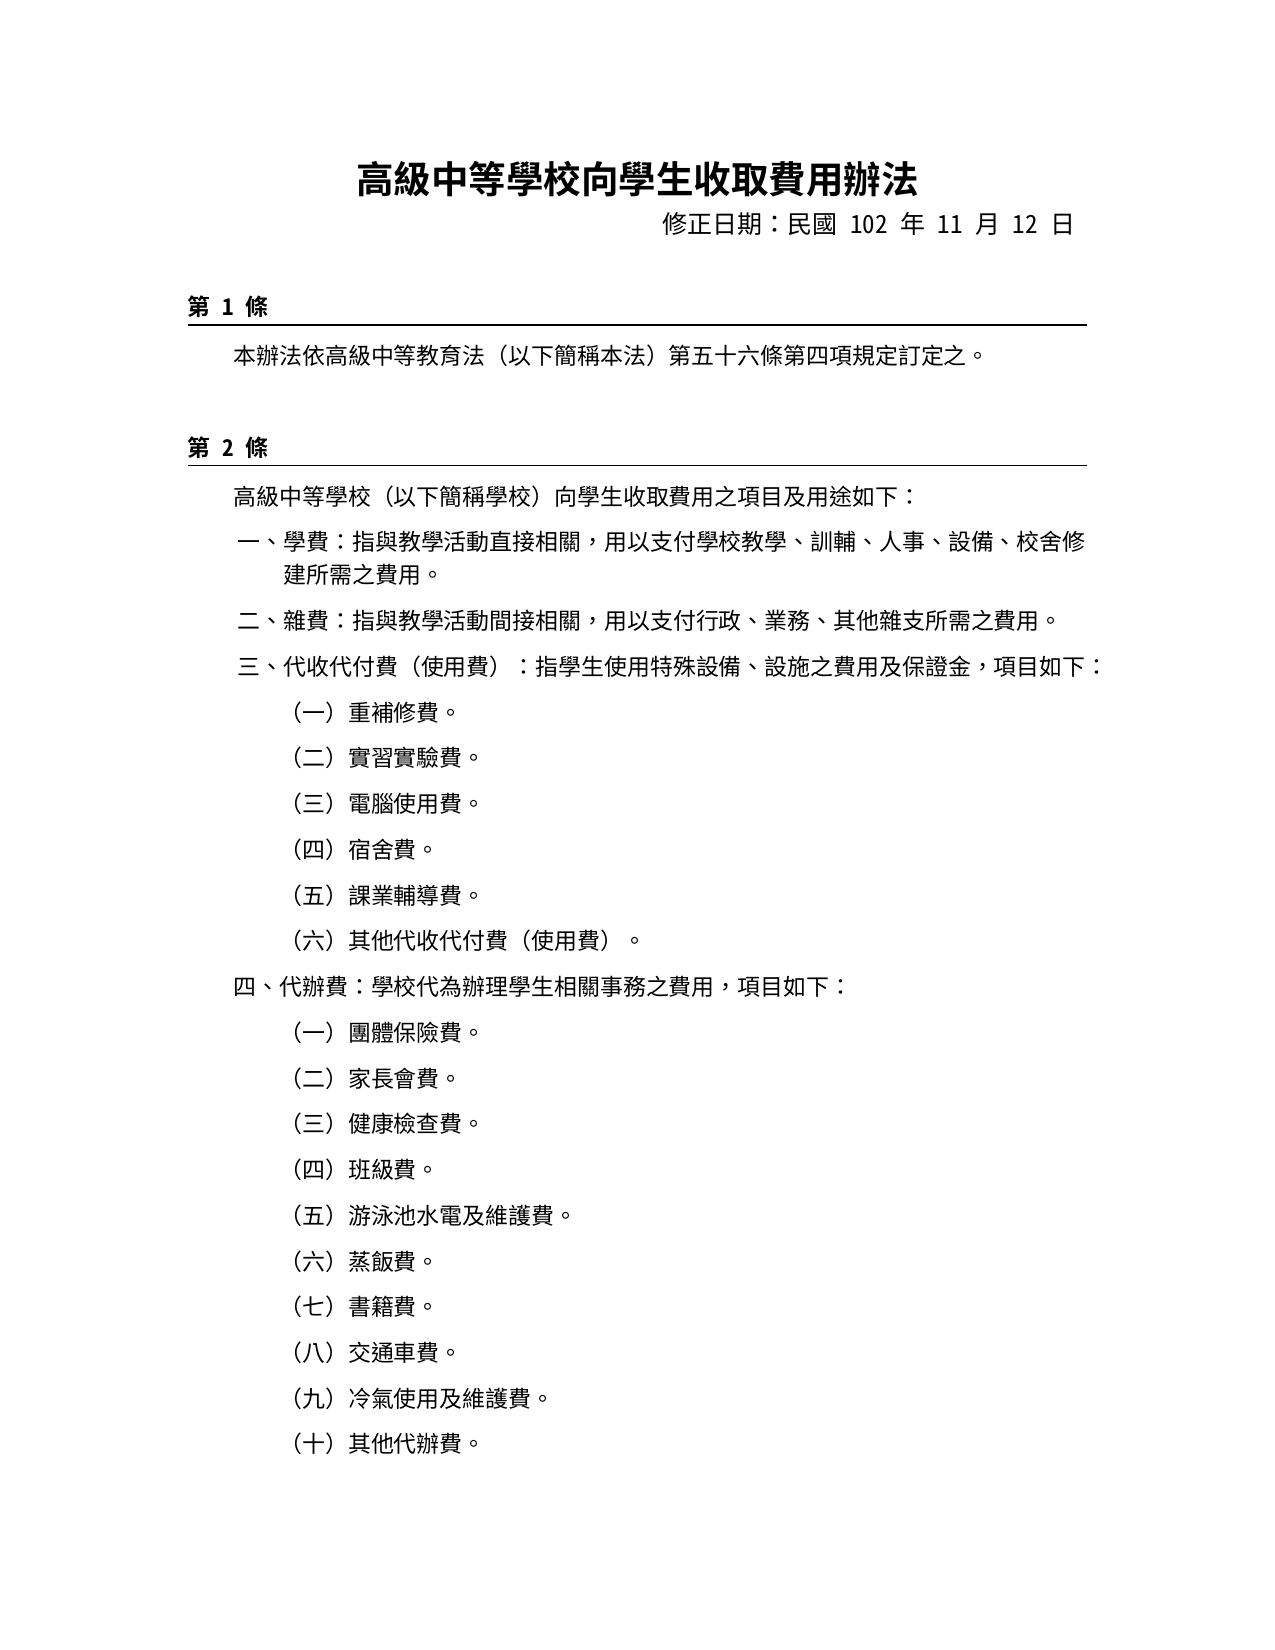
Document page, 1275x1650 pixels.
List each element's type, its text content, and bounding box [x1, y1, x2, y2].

text 一、學費：指與教學活動直接相關，用以支付學校教學、訓輔、人事、設備、校舍修建所需之費用。 [237, 524, 1087, 591]
text （八）交通車費。 [233, 1335, 1087, 1368]
text （九）冷氣使用及維護費。 [233, 1381, 1087, 1414]
text 四、代辦費：學校代為辦理學生相關事務之費用，項目如下： [187, 969, 1087, 1002]
text （十）其他代辦費。 [233, 1426, 1087, 1459]
text （三）健康檢查費。 [233, 1106, 1087, 1139]
text （五）課業輔導費。 [233, 877, 1087, 911]
text （五）游泳池水電及維護費。 [233, 1198, 1087, 1231]
text 高級中等學校向學生收取費用辦法 [187, 150, 1087, 204]
text （六）蒸飯費。 [233, 1243, 1087, 1277]
text （一）重補修費。 [233, 694, 1087, 728]
text （四）班級費。 [233, 1152, 1087, 1185]
text （四）宿舍費。 [233, 832, 1087, 865]
text 第 1 條 [187, 289, 1087, 326]
text （七）書籍費。 [233, 1289, 1087, 1322]
text 二、雜費：指與教學活動間接相關，用以支付行政、業務、其他雜支所需之費用。 [237, 603, 1087, 636]
text （三）電腦使用費。 [233, 786, 1087, 819]
text 修正日期：民國 102 年 11 月 12 日 [187, 204, 1087, 241]
text 第 2 條 [187, 429, 1087, 466]
text 本辦法依高級中等教育法（以下簡稱本法）第五十六條第四項規定訂定之。 [187, 338, 1087, 371]
text （二）實習實驗費。 [233, 740, 1087, 773]
text （二）家長會費。 [233, 1060, 1087, 1094]
text 三、代收代付費（使用費）：指學生使用特殊設備、設施之費用及保證金，項目如下： [237, 649, 1087, 682]
text （一）團體保險費。 [233, 1015, 1087, 1048]
text （六）其他代收代付費（使用費）。 [233, 923, 1087, 956]
text 高級中等學校（以下簡稱學校）向學生收取費用之項目及用途如下： [187, 478, 1087, 512]
